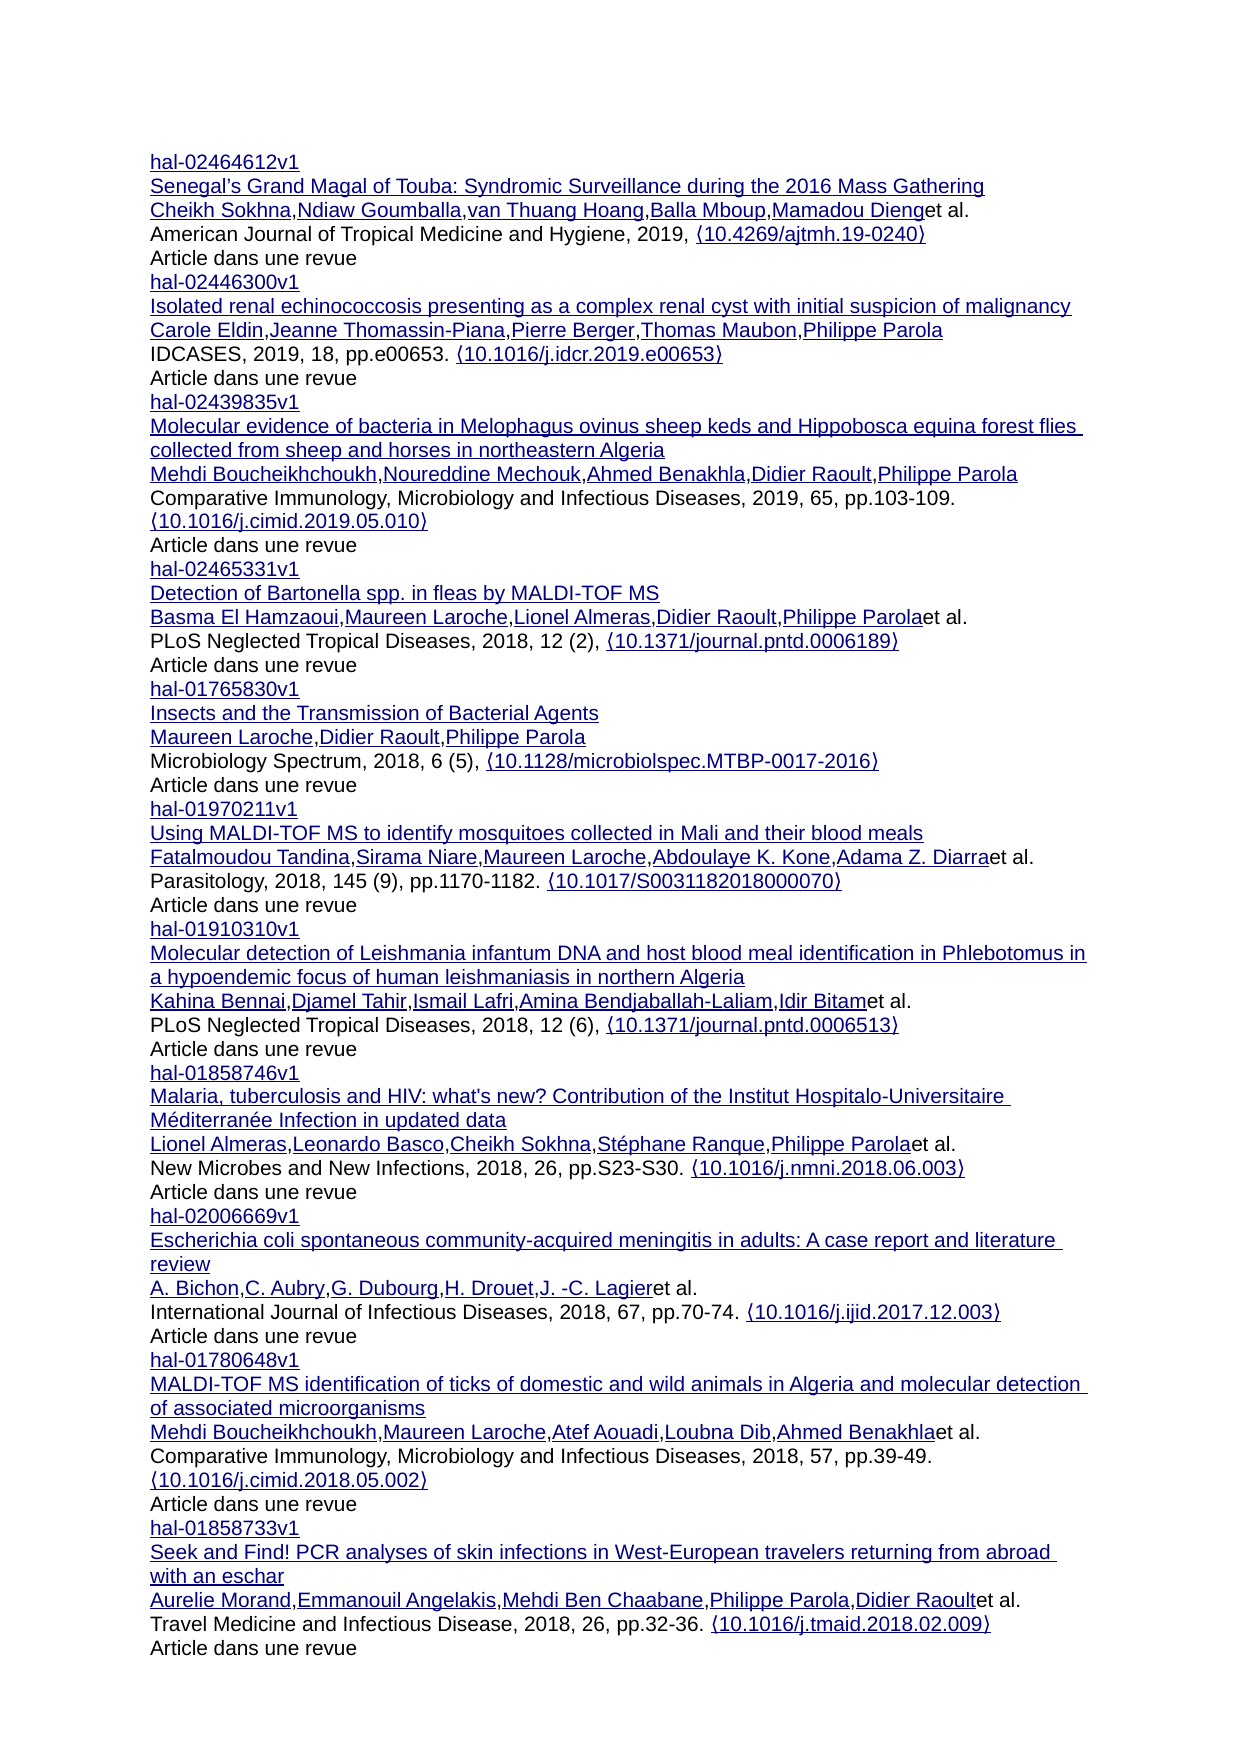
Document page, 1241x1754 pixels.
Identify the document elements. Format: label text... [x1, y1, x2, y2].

table_cell Molecular detection of Leishmania infantum DNA and host blood meal identification in Phlebotomus in a hypoendemic focus of human leishmaniasis in northern Algeria Kahina Bennai,Djamel Tahir,Ismail Lafri,Amina Bendjaballah-Laliam,Idir Bitamet al. PLoS Neglected Tropical Diseases, 2018, 12 (6), ⟨10.1371/journal.pntd.0006513⟩ Article dans une revue hal-01858746v1 [150, 941, 1090, 1084]
table_cell Malaria, tuberculosis and HIV: what's new? Contribution of the Institut Hospitalo-Universitaire Méditerranée Infection in updated data Lionel Almeras,Leonardo Basco,Cheikh Sokhna,Stéphane Ranque,Philippe Parolaet al. New Microbes and New Infections, 2018, 26, pp.S23-S30. ⟨10.1016/j.nmni.2018.06.003⟩ Article dans une revue hal-02006669v1 [150, 1084, 1090, 1228]
table_cell Detection of Bartonella spp. in fleas by MALDI-TOF MS Basma El Hamzaoui,Maureen Laroche,Lionel Almeras,Didier Raoult,Philippe Parolaet al. PLoS Neglected Tropical Diseases, 2018, 12 (2), ⟨10.1371/journal.pntd.0006189⟩ Article dans une revue hal-01765830v1 [150, 581, 1090, 701]
table_cell Seek and Find! PCR analyses of skin infections in West-European travelers returning from abroad with an eschar Aurelie Morand,Emmanouil Angelakis,Mehdi Ben Chaabane,Philippe Parola,Didier Raoultet al. Travel Medicine and Infectious Disease, 2018, 26, pp.32-36. ⟨10.1016/j.tmaid.2018.02.009⟩ Article dans une revue [150, 1540, 1090, 1659]
table_cell Escherichia coli spontaneous community-acquired meningitis in adults: A case report and literature review A. Bichon,C. Aubry,G. Dubourg,H. Drouet,J. -C. Lagieret al. International Journal of Infectious Diseases, 2018, 67, pp.70-74. ⟨10.1016/j.ijid.2017.12.003⟩ Article dans une revue hal-01780648v1 [150, 1228, 1090, 1372]
table_cell hal-02464612v1 [150, 150, 1090, 174]
table_cell MALDI-TOF MS identification of ticks of domestic and wild animals in Algeria and molecular detection of associated microorganisms Mehdi Boucheikhchoukh,Maureen Laroche,Atef Aouadi,Loubna Dib,Ahmed Benakhlaet al. Comparative Immunology, Microbiology and Infectious Diseases, 2018, 57, pp.39-49. ⟨10.1016/j.cimid.2018.05.002⟩ Article dans une revue hal-01858733v1 [150, 1372, 1090, 1539]
table_cell Insects and the Transmission of Bacterial Agents Maureen Laroche,Didier Raoult,Philippe Parola Microbiology Spectrum, 2018, 6 (5), ⟨10.1128/microbiolspec.MTBP-0017-2016⟩ Article dans une revue hal-01970211v1 [150, 701, 1090, 821]
table_cell Isolated renal echinococcosis presenting as a complex renal cyst with initial suspicion of malignancy Carole Eldin,Jeanne Thomassin-Piana,Pierre Berger,Thomas Maubon,Philippe Parola IDCASES, 2019, 18, pp.e00653. ⟨10.1016/j.idcr.2019.e00653⟩ Article dans une revue hal-02439835v1 [150, 294, 1090, 413]
table_cell Senegal’s Grand Magal of Touba: Syndromic Surveillance during the 2016 Mass Gathering Cheikh Sokhna,Ndiaw Goumballa,van Thuang Hoang,Balla Mboup,Mamadou Dienget al. American Journal of Tropical Medicine and Hygiene, 2019, ⟨10.4269/ajtmh.19-0240⟩ Article dans une revue hal-02446300v1 [150, 174, 1090, 294]
table_cell Molecular evidence of bacteria in Melophagus ovinus sheep keds and Hippobosca equina forest flies collected from sheep and horses in northeastern Algeria Mehdi Boucheikhchoukh,Noureddine Mechouk,Ahmed Benakhla,Didier Raoult,Philippe Parola Comparative Immunology, Microbiology and Infectious Diseases, 2019, 65, pp.103-109. ⟨10.1016/j.cimid.2019.05.010⟩ Article dans une revue hal-02465331v1 [150, 414, 1090, 581]
table_cell Using MALDI-TOF MS to identify mosquitoes collected in Mali and their blood meals Fatalmoudou Tandina,Sirama Niare,Maureen Laroche,Abdoulaye K. Kone,Adama Z. Diarraet al. Parasitology, 2018, 145 (9), pp.1170-1182. ⟨10.1017/S0031182018000070⟩ Article dans une revue hal-01910310v1 [150, 821, 1090, 941]
